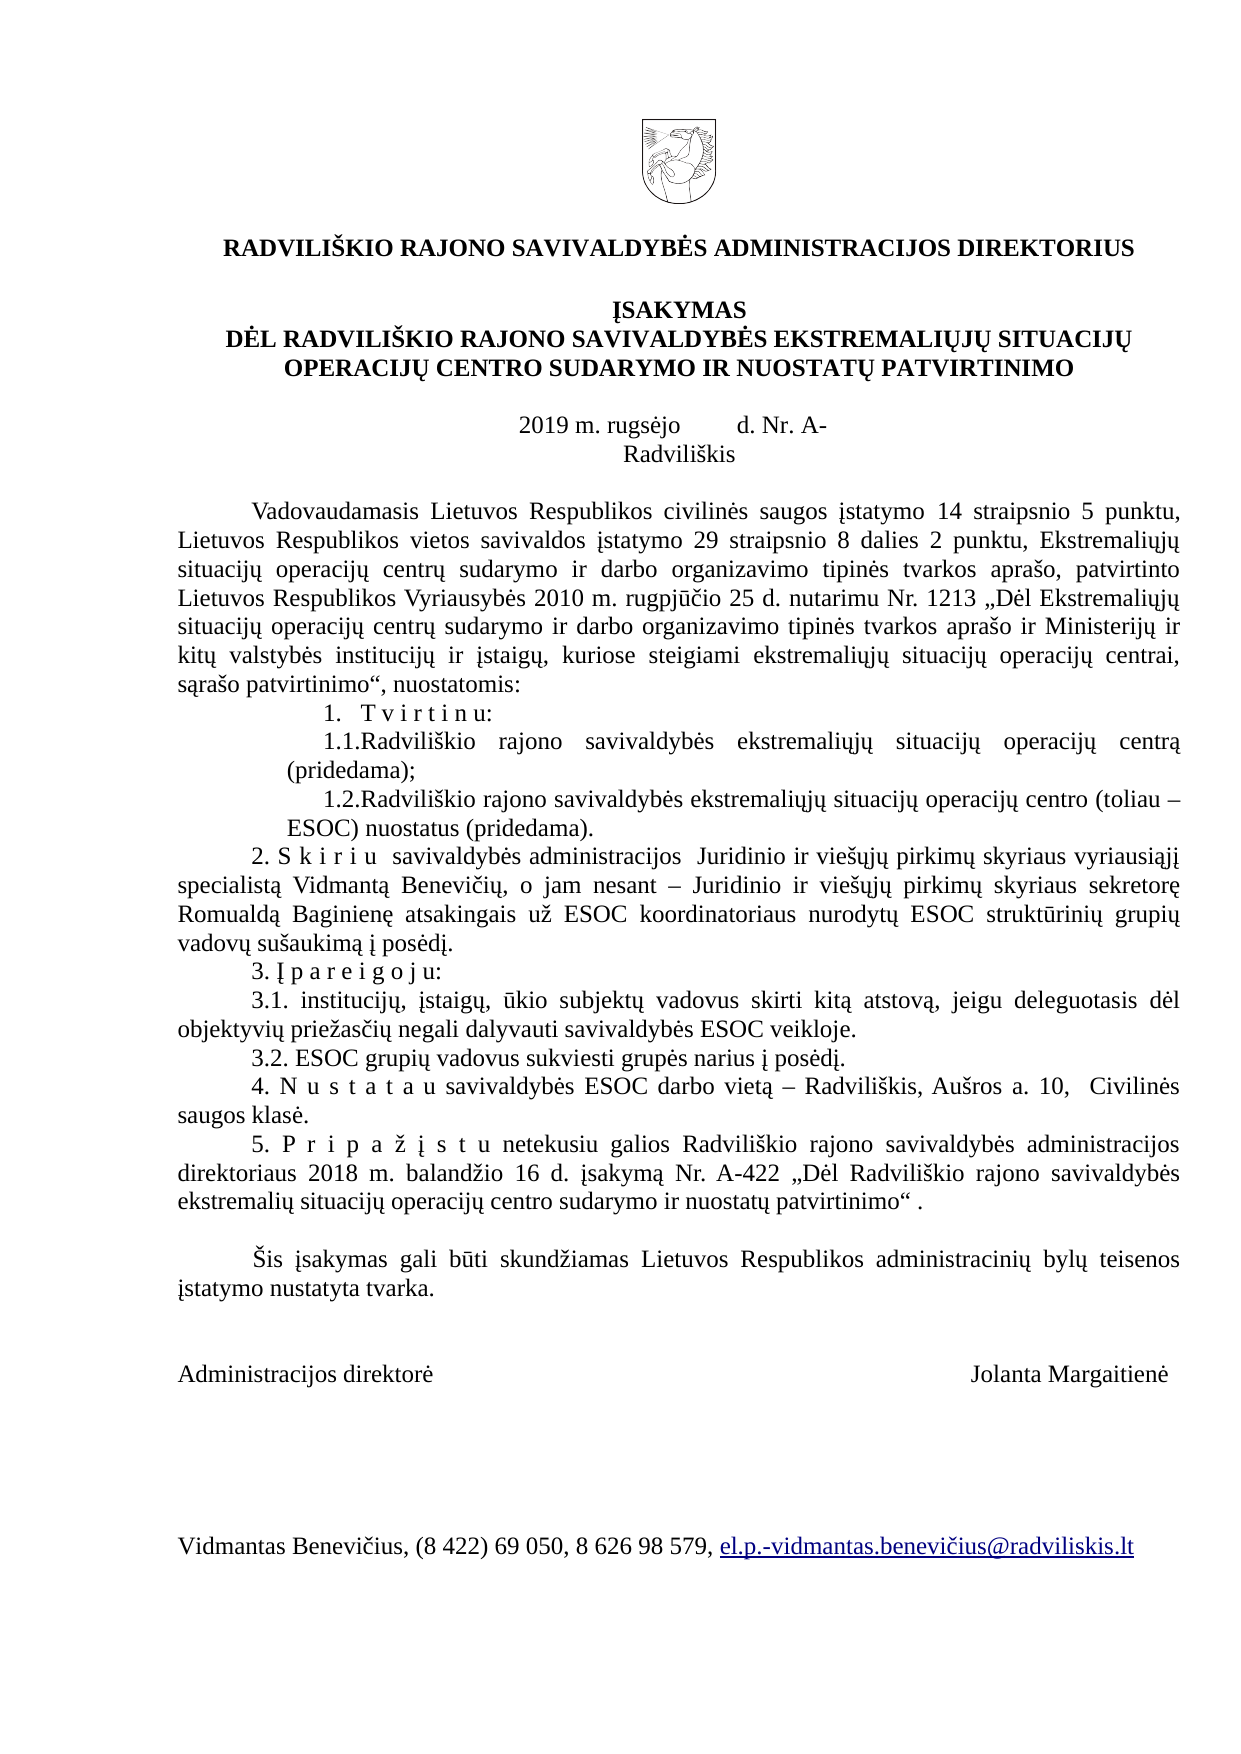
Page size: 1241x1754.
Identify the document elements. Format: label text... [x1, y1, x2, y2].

text 3. Į p a r e i g o j u: [177, 956, 1181, 985]
text 3.2. ESOC grupių vadovus sukviesti grupės narius į posėdį. [177, 1043, 1181, 1071]
text RADVILIŠKIO RAJONO SAVIVALDYBĖS ADMINISTRACIJOS DIREKTORIUS [177, 233, 1181, 262]
text Vadovaudamasis Lietuvos Respublikos civilinės saugos įstatymo 14 straipsnio 5 punktu, Lietuvos Respublikos vietos savivaldos įstatymo 29 straipsnio 8 dalies 2 punktu, Ekstremaliųjų situacijų operacijų centrų sudarymo ir darbo organizavimo tipinės tvarkos aprašo, patvirtinto Lietuvos Respublikos Vyriausybės 2010 m. rugpjūčio 25 d. nutarimu Nr. 1213 „Dėl Ekstremaliųjų situacijų operacijų centrų sudarymo ir darbo organizavimo tipinės tvarkos aprašo ir Ministerijų ir kitų valstybės institucijų ir įstaigų, kuriose steigiami ekstremaliųjų situacijų operacijų centrai, sąrašo patvirtinimo“, nuostatomis: [177, 496, 1181, 698]
text Administracijos direktorė Jolanta Margaitienė [177, 1359, 1181, 1388]
text Radviliškis [177, 439, 1181, 468]
text Vidmantas Benevičius, (8 422) 69 050, 8 626 98 579, el.p.-vidmantas.benevičius@radviliskis.lt [177, 1531, 1181, 1560]
list T v i r t i n u: [249, 698, 1181, 726]
list Radviliškio rajono savivaldybės ekstremaliųjų situacijų operacijų centrą (pridedama); [249, 726, 1181, 784]
text 5. P r i p a ž į s t u netekusiu galios Radviliškio rajono savivaldybės administracijos direktoriaus 2018 m. balandžio 16 d. įsakymą Nr. A-422 „Dėl Radviliškio rajono savivaldybės ekstremalių situacijų operacijų centro sudarymo ir nuostatų patvirtinimo“ . [177, 1129, 1181, 1215]
text 4. N u s t a t a u savivaldybės ESOC darbo vietą – Radviliškis, Aušros a. 10, Civilinės saugos klasė. [177, 1071, 1181, 1129]
text 2. S k i r i u savivaldybės administracijos Juridinio ir viešųjų pirkimų skyriaus vyriausiąjį specialistą Vidmantą Benevičių, o jam nesant – Juridinio ir viešųjų pirkimų skyriaus sekretorę Romualdą Baginienę atsakingais už ESOC koordinatoriaus nurodytų ESOC struktūrinių grupių vadovų sušaukimą į posėdį. [177, 841, 1181, 956]
list Radviliškio rajono savivaldybės ekstremaliųjų situacijų operacijų centro (toliau – ESOC) nuostatus (pridedama). [249, 784, 1181, 841]
text 2019 m. rugsėjo d. Nr. A- [177, 410, 1181, 439]
text Šis įsakymas gali būti skundžiamas Lietuvos Respublikos administracinių bylų teisenos įstatymo nustatyta tvarka. [177, 1244, 1181, 1301]
text DĖL RADVILIŠKIO RAJONO SAVIVALDYBĖS EKSTREMALIŲJŲ SITUACIJŲ OPERACIJŲ CENTRO SUDARYMO IR NUOSTATŲ PATVIRTINIMO [177, 324, 1181, 381]
text 3.1. institucijų, įstaigų, ūkio subjektų vadovus skirti kitą atstovą, jeigu deleguotasis dėl objektyvių priežasčių negali dalyvauti savivaldybės ESOC veikloje. [177, 985, 1181, 1043]
text ĮSAKYMAS [177, 295, 1181, 324]
